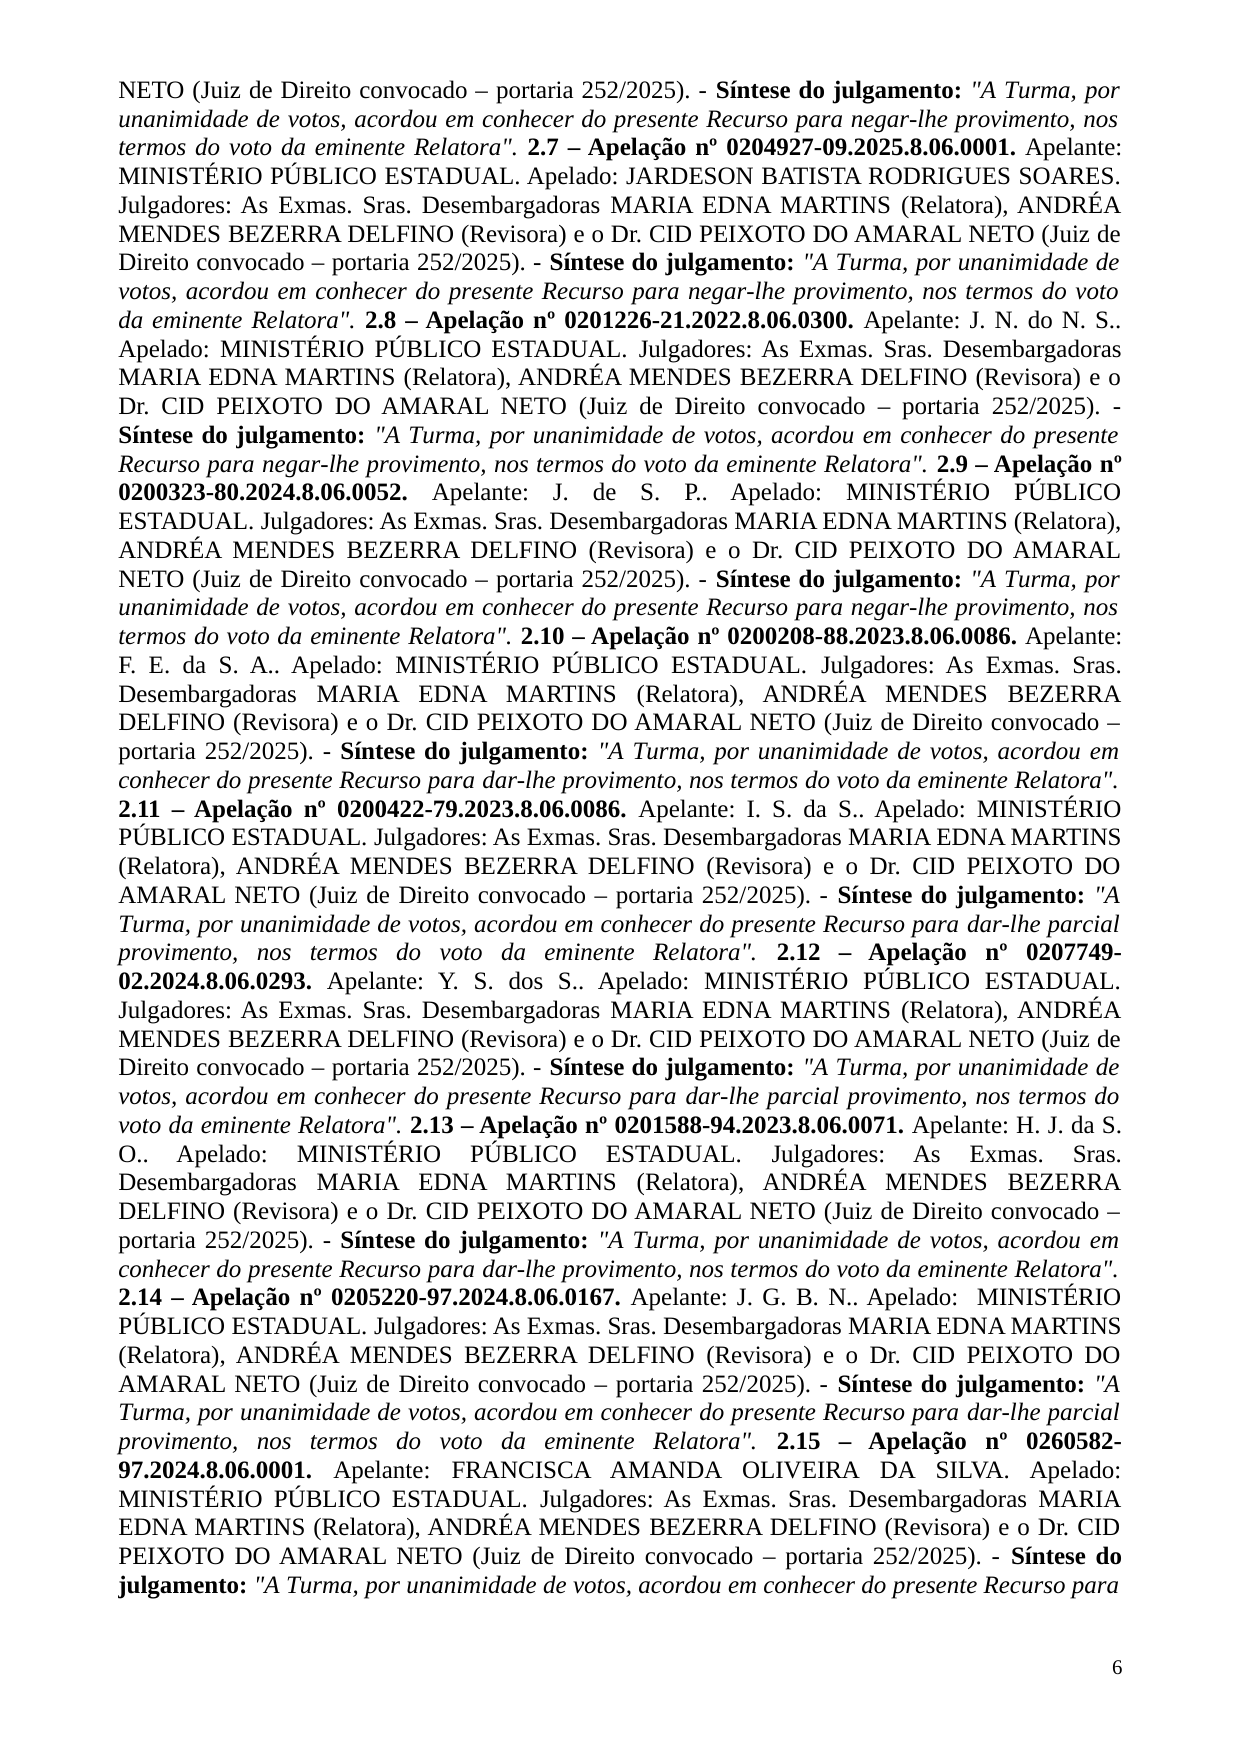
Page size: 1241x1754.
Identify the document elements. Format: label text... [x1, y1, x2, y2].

text NETO (Juiz de Direito convocado – portaria 252/2025). - Síntese do julgamento: "A Turma, por unanimidade de votos, acordou em conhecer do presente Recurso para negar-lhe provimento, nos termos do voto da eminente Relatora". 2.7 – Apelação nº 0204927-09.2025.8.06.0001. Apelante: MINISTÉRIO PÚBLICO ESTADUAL. Apelado: JARDESON BATISTA RODRIGUES SOARES. Julgadores: As Exmas. Sras. Desembargadoras MARIA EDNA MARTINS (Relatora), ANDRÉA MENDES BEZERRA DELFINO (Revisora) e o Dr. CID PEIXOTO DO AMARAL NETO (Juiz de Direito convocado – portaria 252/2025). - Síntese do julgamento: "A Turma, por unanimidade de votos, acordou em conhecer do presente Recurso para negar-lhe provimento, nos termos do voto da eminente Relatora". 2.8 – Apelação nº 0201226-21.2022.8.06.0300. Apelante: J. N. do N. S.. Apelado: MINISTÉRIO PÚBLICO ESTADUAL. Julgadores: As Exmas. Sras. Desembargadoras MARIA EDNA MARTINS (Relatora), ANDRÉA MENDES BEZERRA DELFINO (Revisora) e o Dr. CID PEIXOTO DO AMARAL NETO (Juiz de Direito convocado – portaria 252/2025). - Síntese do julgamento: "A Turma, por unanimidade de votos, acordou em conhecer do presente Recurso para negar-lhe provimento, nos termos do voto da eminente Relatora". 2.9 – Apelação nº 0200323-80.2024.8.06.0052. Apelante: J. de S. P.. Apelado: MINISTÉRIO PÚBLICO ESTADUAL. Julgadores: As Exmas. Sras. Desembargadoras MARIA EDNA MARTINS (Relatora), ANDRÉA MENDES BEZERRA DELFINO (Revisora) e o Dr. CID PEIXOTO DO AMARAL NETO (Juiz de Direito convocado – portaria 252/2025). - Síntese do julgamento: "A Turma, por unanimidade de votos, acordou em conhecer do presente Recurso para negar-lhe provimento, nos termos do voto da eminente Relatora". 2.10 – Apelação nº 0200208-88.2023.8.06.0086. Apelante: F. E. da S. A.. Apelado: MINISTÉRIO PÚBLICO ESTADUAL. Julgadores: As Exmas. Sras. Desembargadoras MARIA EDNA MARTINS (Relatora), ANDRÉA MENDES BEZERRA DELFINO (Revisora) e o Dr. CID PEIXOTO DO AMARAL NETO (Juiz de Direito convocado – portaria 252/2025). - Síntese do julgamento: "A Turma, por unanimidade de votos, acordou em conhecer do presente Recurso para dar-lhe provimento, nos termos do voto da eminente Relatora". 2.11 – Apelação nº 0200422-79.2023.8.06.0086. Apelante: I. S. da S.. Apelado: MINISTÉRIO PÚBLICO ESTADUAL. Julgadores: As Exmas. Sras. Desembargadoras MARIA EDNA MARTINS (Relatora), ANDRÉA MENDES BEZERRA DELFINO (Revisora) e o Dr. CID PEIXOTO DO AMARAL NETO (Juiz de Direito convocado – portaria 252/2025). - Síntese do julgamento: "A Turma, por unanimidade de votos, acordou em conhecer do presente Recurso para dar-lhe parcial provimento, nos termos do voto da eminente Relatora". 2.12 – Apelação nº 0207749-02.2024.8.06.0293. Apelante: Y. S. dos S.. Apelado: MINISTÉRIO PÚBLICO ESTADUAL. Julgadores: As Exmas. Sras. Desembargadoras MARIA EDNA MARTINS (Relatora), ANDRÉA MENDES BEZERRA DELFINO (Revisora) e o Dr. CID PEIXOTO DO AMARAL NETO (Juiz de Direito convocado – portaria 252/2025). - Síntese do julgamento: "A Turma, por unanimidade de votos, acordou em conhecer do presente Recurso para dar-lhe parcial provimento, nos termos do voto da eminente Relatora". 2.13 – Apelação nº 0201588-94.2023.8.06.0071. Apelante: H. J. da S. O.. Apelado: MINISTÉRIO PÚBLICO ESTADUAL. Julgadores: As Exmas. Sras. Desembargadoras MARIA EDNA MARTINS (Relatora), ANDRÉA MENDES BEZERRA DELFINO (Revisora) e o Dr. CID PEIXOTO DO AMARAL NETO (Juiz de Direito convocado – portaria 252/2025). - Síntese do julgamento: "A Turma, por unanimidade de votos, acordou em conhecer do presente Recurso para dar-lhe provimento, nos termos do voto da eminente Relatora". 2.14 – Apelação nº 0205220-97.2024.8.06.0167. Apelante: J. G. B. N.. Apelado: MINISTÉRIO PÚBLICO ESTADUAL. Julgadores: As Exmas. Sras. Desembargadoras MARIA EDNA MARTINS (Relatora), ANDRÉA MENDES BEZERRA DELFINO (Revisora) e o Dr. CID PEIXOTO DO AMARAL NETO (Juiz de Direito convocado – portaria 252/2025). - Síntese do julgamento: "A Turma, por unanimidade de votos, acordou em conhecer do presente Recurso para dar-lhe parcial provimento, nos termos do voto da eminente Relatora". 2.15 – Apelação nº 0260582-97.2024.8.06.0001. Apelante: FRANCISCA AMANDA OLIVEIRA DA SILVA. Apelado: MINISTÉRIO PÚBLICO ESTADUAL. Julgadores: As Exmas. Sras. Desembargadoras MARIA EDNA MARTINS (Relatora), ANDRÉA MENDES BEZERRA DELFINO (Revisora) e o Dr. CID PEIXOTO DO AMARAL NETO (Juiz de Direito convocado – portaria 252/2025). - Síntese do julgamento: "A Turma, por unanimidade de votos, acordou em conhecer do presente Recurso para [118, 75, 1122, 1599]
